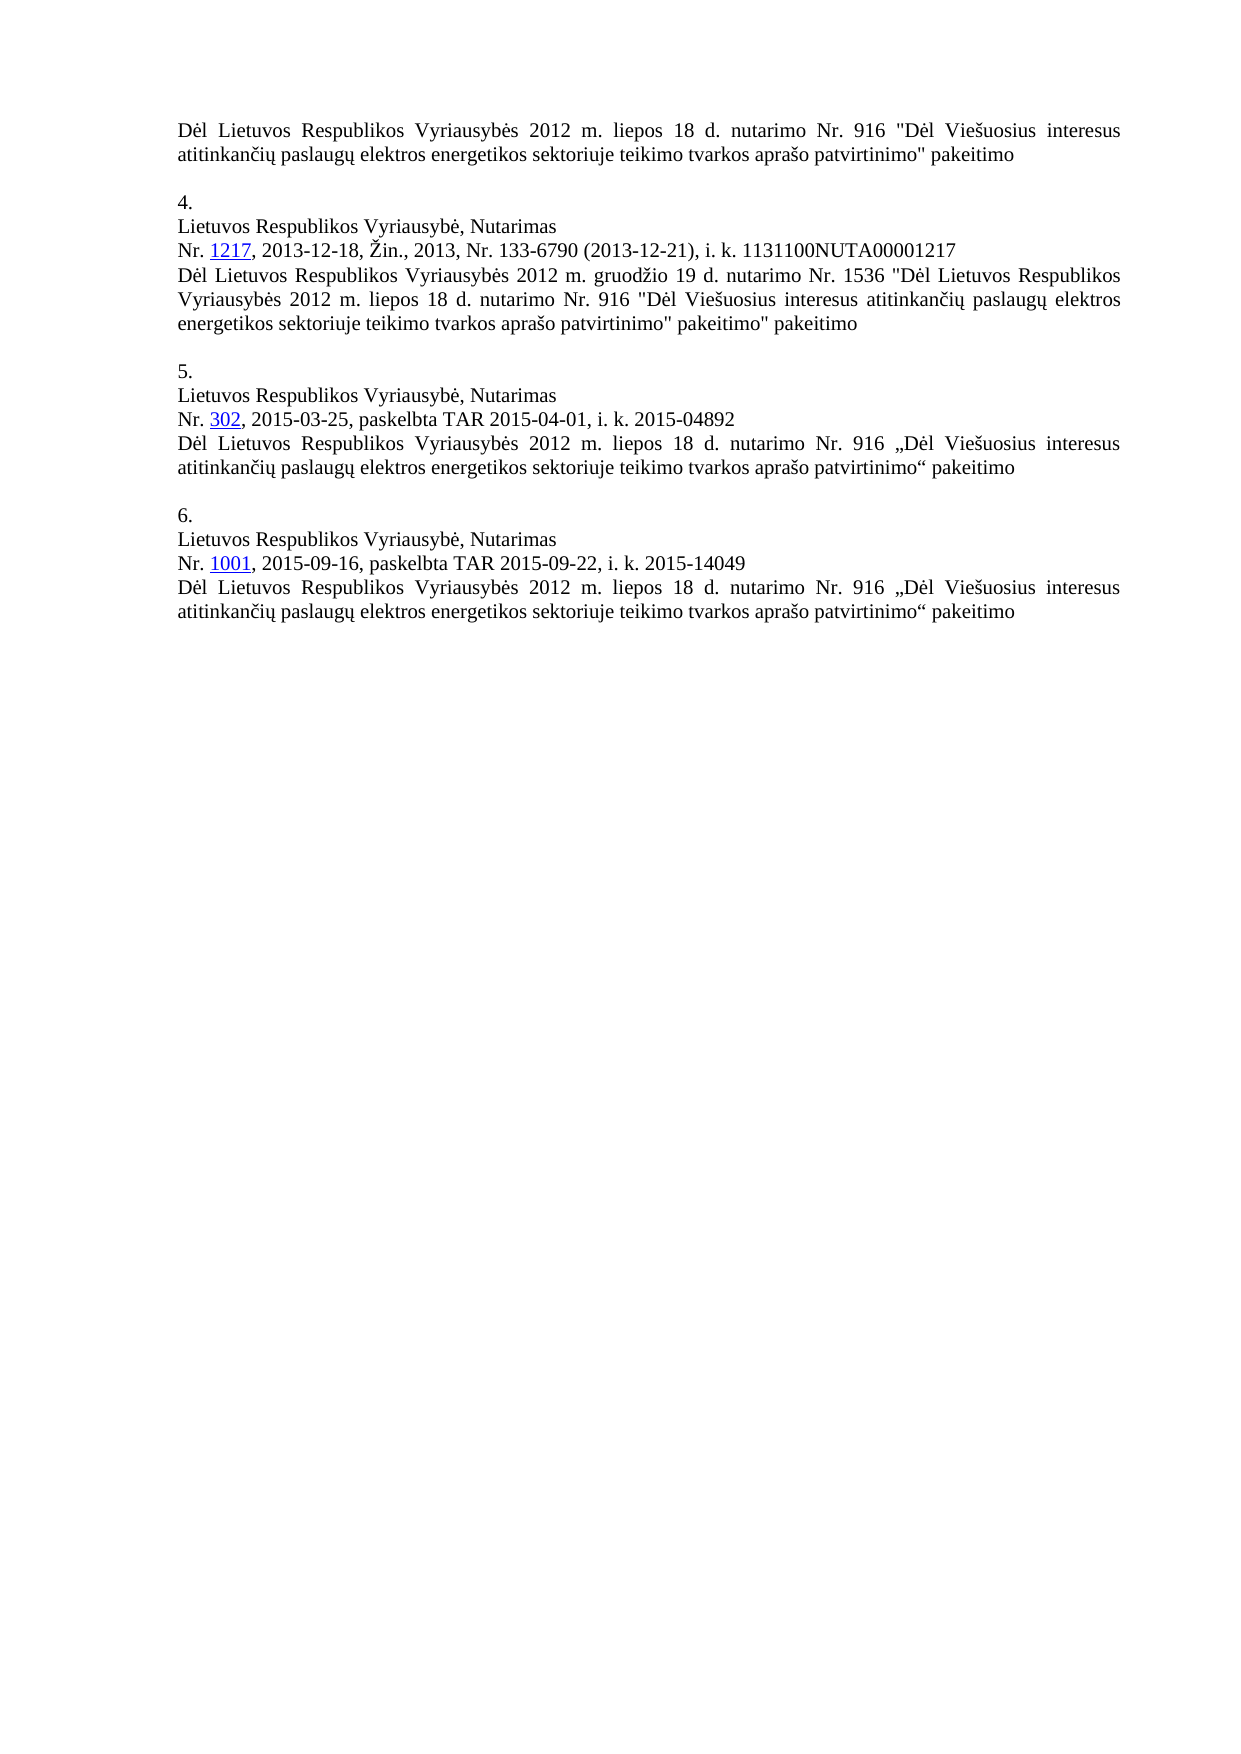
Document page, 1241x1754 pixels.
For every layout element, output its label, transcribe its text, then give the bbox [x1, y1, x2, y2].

text Nr. 1001, 2015-09-16, paskelbta TAR 2015-09-22, i. k. 2015-14049 [177, 551, 1122, 575]
text 5. [177, 359, 1122, 383]
text Dėl Lietuvos Respublikos Vyriausybės 2012 m. liepos 18 d. nutarimo Nr. 916 „Dėl Viešuosius interesus atitinkančių paslaugų elektros energetikos sektoriuje teikimo tvarkos aprašo patvirtinimo“ pakeitimo [177, 431, 1122, 479]
text Dėl Lietuvos Respublikos Vyriausybės 2012 m. gruodžio 19 d. nutarimo Nr. 1536 "Dėl Lietuvos Respublikos Vyriausybės 2012 m. liepos 18 d. nutarimo Nr. 916 "Dėl Viešuosius interesus atitinkančių paslaugų elektros energetikos sektoriuje teikimo tvarkos aprašo patvirtinimo" pakeitimo" pakeitimo [177, 262, 1122, 335]
text Lietuvos Respublikos Vyriausybė, Nutarimas [177, 214, 1122, 238]
text Dėl Lietuvos Respublikos Vyriausybės 2012 m. liepos 18 d. nutarimo Nr. 916 "Dėl Viešuosius interesus atitinkančių paslaugų elektros energetikos sektoriuje teikimo tvarkos aprašo patvirtinimo" pakeitimo [177, 118, 1122, 166]
text Nr. 302, 2015-03-25, paskelbta TAR 2015-04-01, i. k. 2015-04892 [177, 407, 1122, 431]
text 4. [177, 190, 1122, 214]
text 6. [177, 503, 1122, 527]
text Lietuvos Respublikos Vyriausybė, Nutarimas [177, 383, 1122, 407]
text Nr. 1217, 2013-12-18, Žin., 2013, Nr. 133-6790 (2013-12-21), i. k. 1131100NUTA00001217 [177, 238, 1122, 262]
text Dėl Lietuvos Respublikos Vyriausybės 2012 m. liepos 18 d. nutarimo Nr. 916 „Dėl Viešuosius interesus atitinkančių paslaugų elektros energetikos sektoriuje teikimo tvarkos aprašo patvirtinimo“ pakeitimo [177, 575, 1122, 623]
text Lietuvos Respublikos Vyriausybė, Nutarimas [177, 527, 1122, 551]
